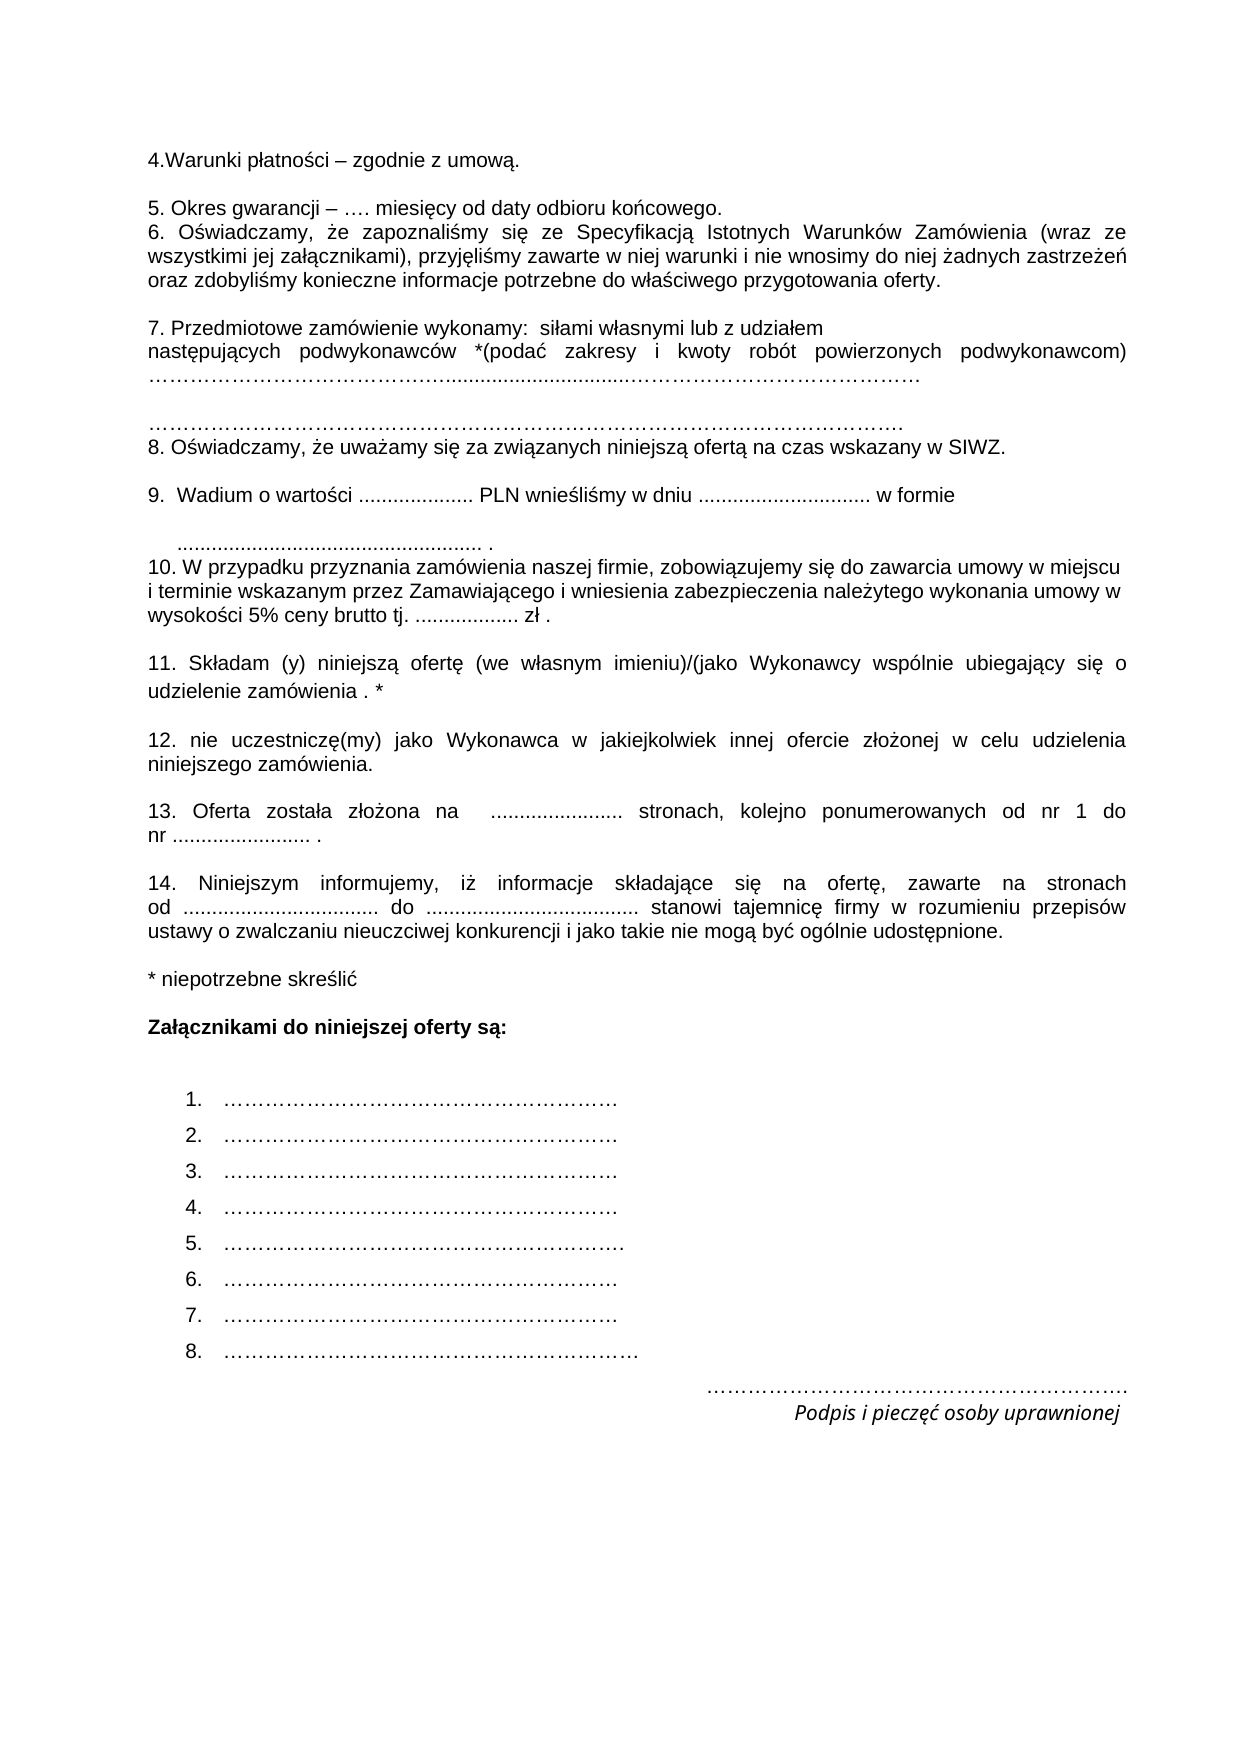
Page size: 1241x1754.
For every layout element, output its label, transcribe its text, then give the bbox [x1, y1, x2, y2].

text 9. Wadium o wartości .................... PLN wnieśliśmy w dniu .............................. w formie [148, 483, 1128, 507]
text 12. nie uczestniczę(my) jako Wykonawca w jakiejkolwiek innej ofercie złożonej w celu udzielenia niniejszego zamówienia. [148, 727, 1128, 775]
text 4.Warunki płatności – zgodnie z umową. [148, 148, 1128, 172]
text 7. Przedmiotowe zamówienie wykonamy: siłami własnymi lub z udziałem [148, 315, 1128, 339]
text Załącznikami do niniejszej oferty są: [148, 1015, 1128, 1039]
list …………………………………………………. [185, 1231, 1128, 1254]
text ……………………………………………………. [148, 1374, 1128, 1398]
text 10. W przypadku przyznania zamówienia naszej firmie, zobowiązujemy się do zawarcia umowy w miejscu i terminie wskazanym przez Zamawiającego i wniesienia zabezpieczenia należytego wykonania umowy w wysokości 5% ceny brutto tj. .................. zł . [148, 555, 1128, 627]
text * niepotrzebne skreślić [148, 967, 1128, 991]
list ………………………………………………… [185, 1195, 1128, 1219]
list ………………………………………………… [185, 1267, 1128, 1291]
text 6. Oświadczamy, że zapoznaliśmy się ze Specyfikacją Istotnych Warunków Zamówienia (wraz ze wszystkimi jej załącznikami), przyjęliśmy zawarte w niej warunki i nie wnosimy do niej żadnych zastrzeżeń oraz zdobyliśmy konieczne informacje potrzebne do właściwego przygotowania oferty. [148, 219, 1128, 291]
text ..................................................... . [148, 531, 1128, 555]
text 11. Składam (y) niniejszą ofertę (we własnym imieniu)/(jako Wykonawcy wspólnie ubiegający się o udzielenie zamówienia . * [148, 651, 1128, 703]
list ………………………………………………… [185, 1123, 1128, 1147]
list ………………………………………………… [185, 1159, 1128, 1183]
text 5. Okres gwarancji – …. miesięcy od daty odbioru końcowego. [148, 196, 1128, 219]
text 14. Niniejszym informujemy, iż informacje składające się na ofertę, zawarte na stronach od .................................. do ..................................... stanowi tajemnicę firmy w rozumieniu przepisów ustawy o zwalczaniu nieuczciwej konkurencji i jako takie nie mogą być ogólnie udostępnione. [148, 871, 1128, 943]
text 8. Oświadczamy, że uważamy się za związanych niniejszą ofertą na czas wskazany w SIWZ. [148, 435, 1128, 459]
text następujących podwykonawców *(podać zakresy i kwoty robót powierzonych podwykonawcom) ………………………………….…................................…………………………………… [148, 339, 1128, 387]
text 13. Oferta została złożona na ....................... stronach, kolejno ponumerowanych od nr 1 do nr ........................ . [148, 799, 1128, 847]
text ………………………………………………………………………………………………. [148, 411, 1128, 435]
list ………………………………………………… [185, 1302, 1128, 1326]
text Podpis i pieczęć osoby uprawnionej [148, 1398, 1128, 1427]
list …………………………………………………… [185, 1338, 1128, 1362]
list ………………………………………………… [185, 1087, 1128, 1111]
